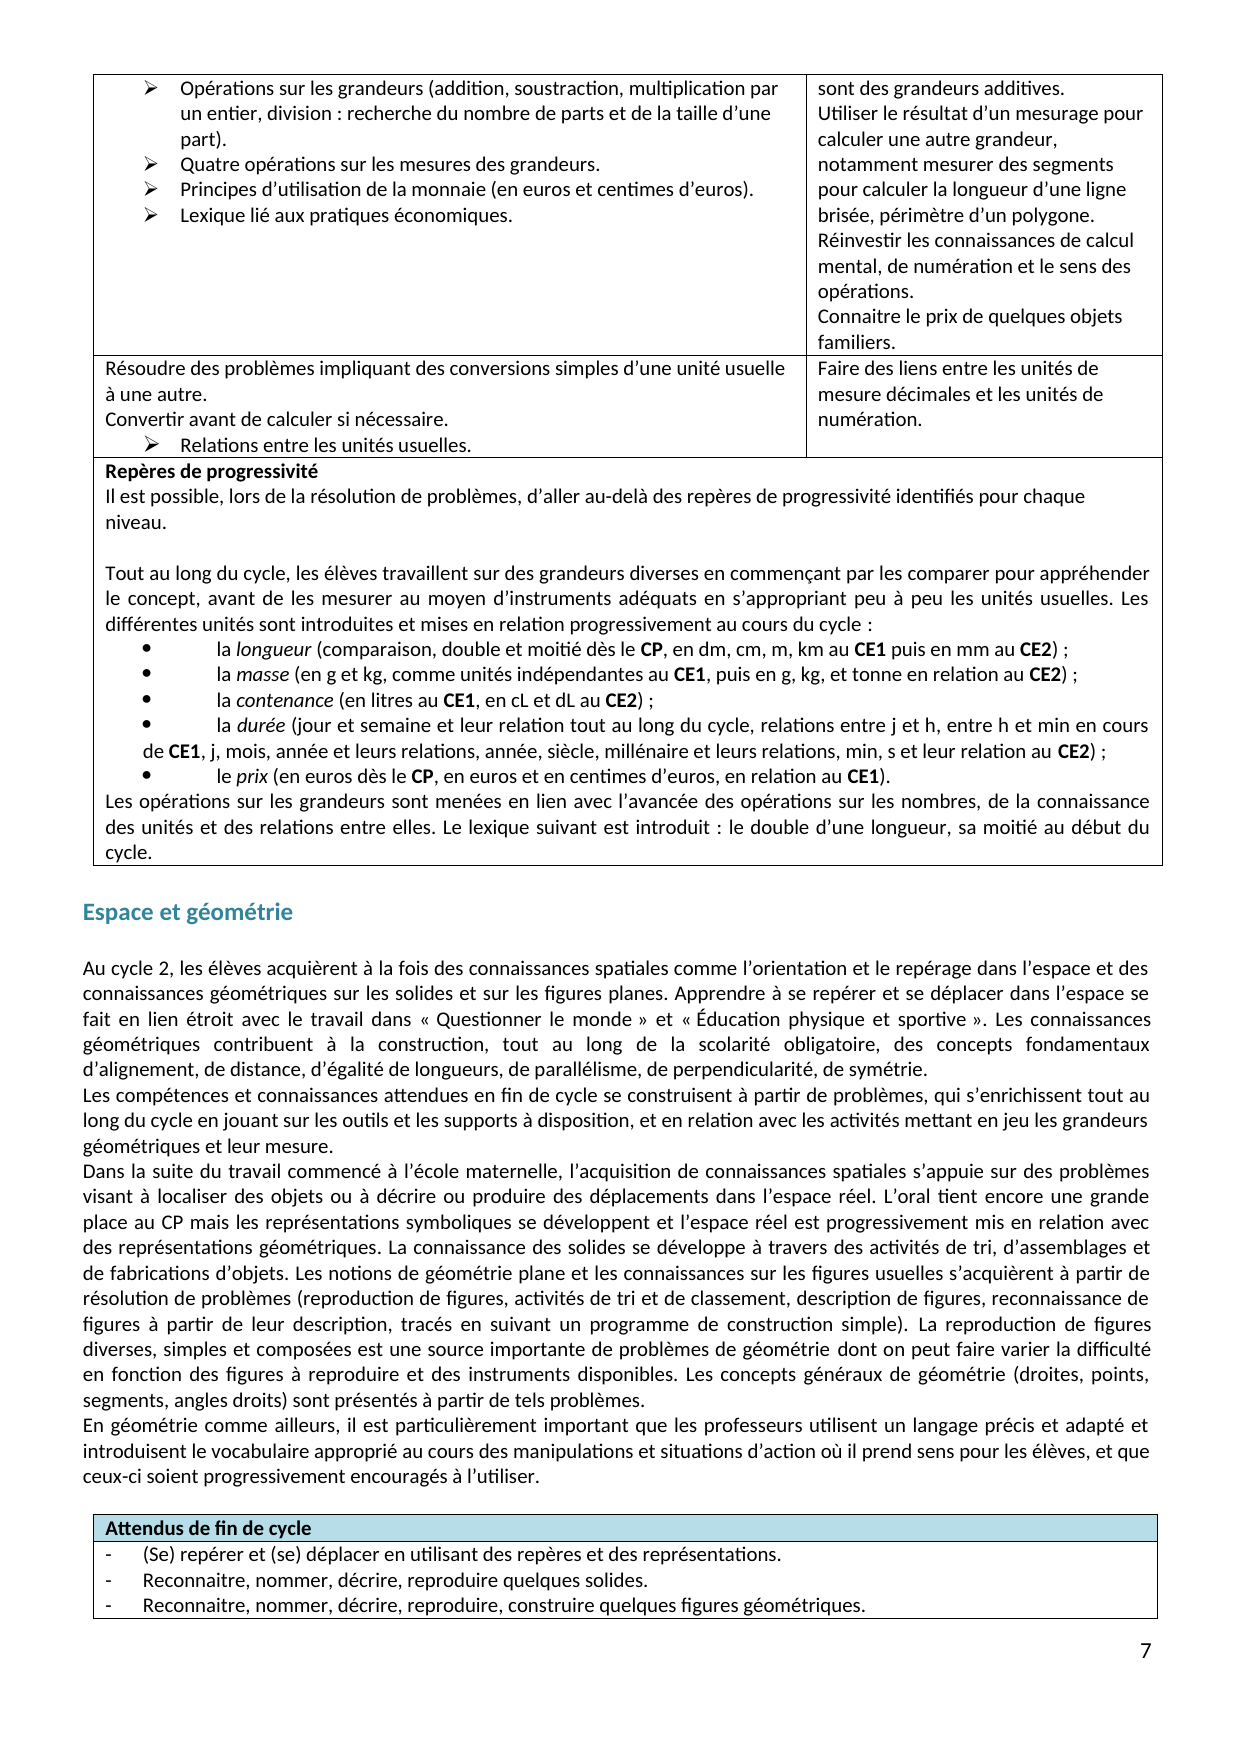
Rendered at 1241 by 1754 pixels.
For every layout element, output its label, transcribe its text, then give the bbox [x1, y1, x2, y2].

table_cell Faire des liens entre les unités de mesure décimales et les unités de numération. [807, 356, 1162, 457]
text Dans la suite du travail commencé à l’école maternelle, l’acquisition de connaissances spatiales s’appuie sur des problèmes visant à localiser des objets ou à décrire ou produire des déplacements dans l’espace réel. L’oral tient encore une grande place au CP mais les représentations symboliques se développent et l’espace réel est progressivement mis en relation avec des représentations géométriques. La connaissance des solides se développe à travers des activités de tri, d’assemblages et de fabrications d’objets. Les notions de géométrie plane et les connaissances sur les figures usuelles s’acquièrent à partir de résolution de problèmes (reproduction de figures, activités de tri et de classement, description de figures, reconnaissance de figures à partir de leur description, tracés en suivant un programme de construction simple). La reproduction de figures diverses, simples et composées est une source importante de problèmes de géométrie dont on peut faire varier la difficulté en fonction des figures à reproduire et des instruments disponibles. Les concepts généraux de géométrie (droites, points, segments, angles droits) sont présentés à partir de tels problèmes. [83, 1158, 1152, 1412]
table_cell Résoudre des problèmes, notamment de mesurage et de comparaison, en utilisant les opérations sur les grandeurs ou sur les nombres. Opérations sur les grandeurs (addition, soustraction, multiplication par un entier, division : recherche du nombre de parts et de la taille d’une part). Quatre opérations sur les mesures des grandeurs. Principes d’utilisation de la monnaie (en euros et centimes d’euros). Lexique lié aux pratiques économiques. [94, 75, 806, 354]
text Au cycle 2, les élèves acquièrent à la fois des connaissances spatiales comme l’orientation et le repérage dans l’espace et des connaissances géométriques sur les solides et sur les figures planes. Apprendre à se repérer et se déplacer dans l’espace se fait en lien étroit avec le travail dans « Questionner le monde » et « Éducation physique et sportive ». Les connaissances géométriques contribuent à la construction, tout au long de la scolarité obligatoire, des concepts fondamentaux d’alignement, de distance, d’égalité de longueurs, de parallélisme, de perpendicularité, de symétrie. [83, 955, 1152, 1082]
text En géométrie comme ailleurs, il est particulièrement important que les professeurs utilisent un langage précis et adapté et introduisent le vocabulaire approprié au cours des manipulations et situations d’action où il prend sens pour les élèves, et que ceux-ci soient progressivement encouragés à l’utiliser. [83, 1412, 1152, 1489]
table_cell (Se) repérer et (se) déplacer en utilisant des repères et des représentations. Reconnaitre, nommer, décrire, reproduire quelques solides. Reconnaitre, nommer, décrire, reproduire, construire quelques figures géométriques. [94, 1542, 1157, 1618]
table_cell Repères de progressivité Il est possible, lors de la résolution de problèmes, d’aller au-delà des repères de progressivité identifiés pour chaque niveau. Tout au long du cycle, les élèves travaillent sur des grandeurs diverses en commençant par les comparer pour appréhender le concept, avant de les mesurer au moyen d’instruments adéquats en s’appropriant peu à peu les unités usuelles. Les différentes unités sont introduites et mises en relation progressivement au cours du cycle : la longueur (comparaison, double et moitié dès le CP, en dm, cm, m, km au CE1 puis en mm au CE2) ; la masse (en g et kg, comme unités indépendantes au CE1, puis en g, kg, et tonne en relation au CE2) ; la contenance (en litres au CE1, en cL et dL au CE2) ; la durée (jour et semaine et leur relation tout au long du cycle, relations entre j et h, entre h et min en cours de CE1, j, mois, année et leurs relations, année, siècle, millénaire et leurs relations, min, s et leur relation au CE2) ; le prix (en euros dès le CP, en euros et en centimes d’euros, en relation au CE1). Les opérations sur les grandeurs sont menées en lien avec l’avancée des opérations sur les nombres, de la connaissance des unités et des relations entre elles. Le lexique suivant est introduit : le double d’une longueur, sa moitié au début du cycle. [94, 458, 1162, 865]
text Espace et géométrie [83, 896, 1152, 927]
text Les compétences et connaissances attendues en fin de cycle se construisent à partir de problèmes, qui s’enrichissent tout au long du cycle en jouant sur les outils et les supports à disposition, et en relation avec les activités mettant en jeu les grandeurs géométriques et leur mesure. [83, 1082, 1152, 1158]
table_header Attendus de fin de cycle [94, 1515, 1157, 1541]
table_cell Résoudre des problèmes impliquant des conversions simples d’une unité usuelle à une autre. Convertir avant de calculer si nécessaire. Relations entre les unités usuelles. [94, 356, 806, 457]
table_cell sont des grandeurs additives. Utiliser le résultat d’un mesurage pour calculer une autre grandeur, notamment mesurer des segments pour calculer la longueur d’une ligne brisée, périmètre d’un polygone. Réinvestir les connaissances de calcul mental, de numération et le sens des opérations. Connaitre le prix de quelques objets familiers. [807, 75, 1162, 354]
